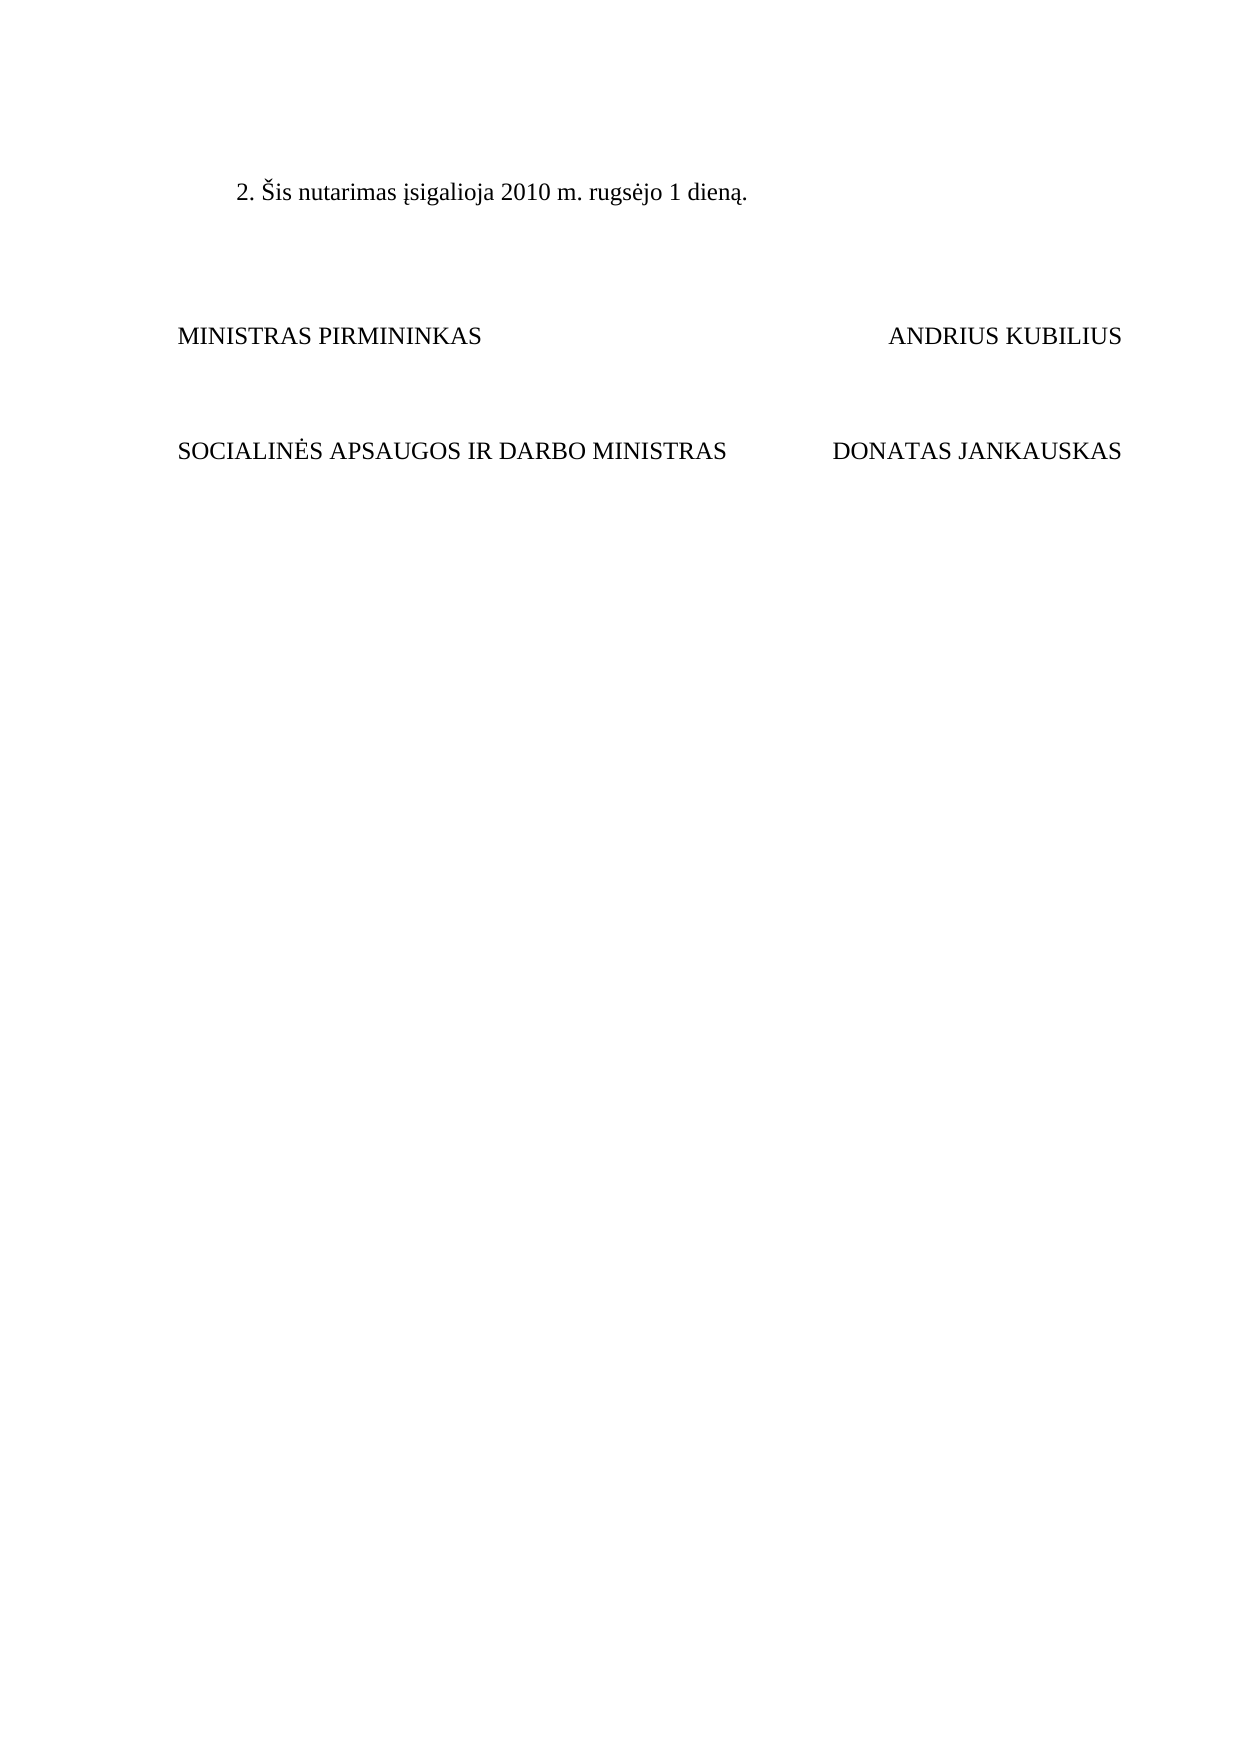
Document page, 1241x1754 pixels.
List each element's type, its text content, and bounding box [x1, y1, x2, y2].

text 2. Šis nutarimas įsigalioja 2010 m. rugsėjo 1 dieną. [177, 177, 1181, 206]
text SOCIALINĖS APSAUGOS IR DARBO MINISTRAS DONATAS JANKAUSKAS [177, 436, 1181, 465]
text MINISTRAS PIRMININKAS ANDRIUS KUBILIUS [177, 321, 1181, 350]
